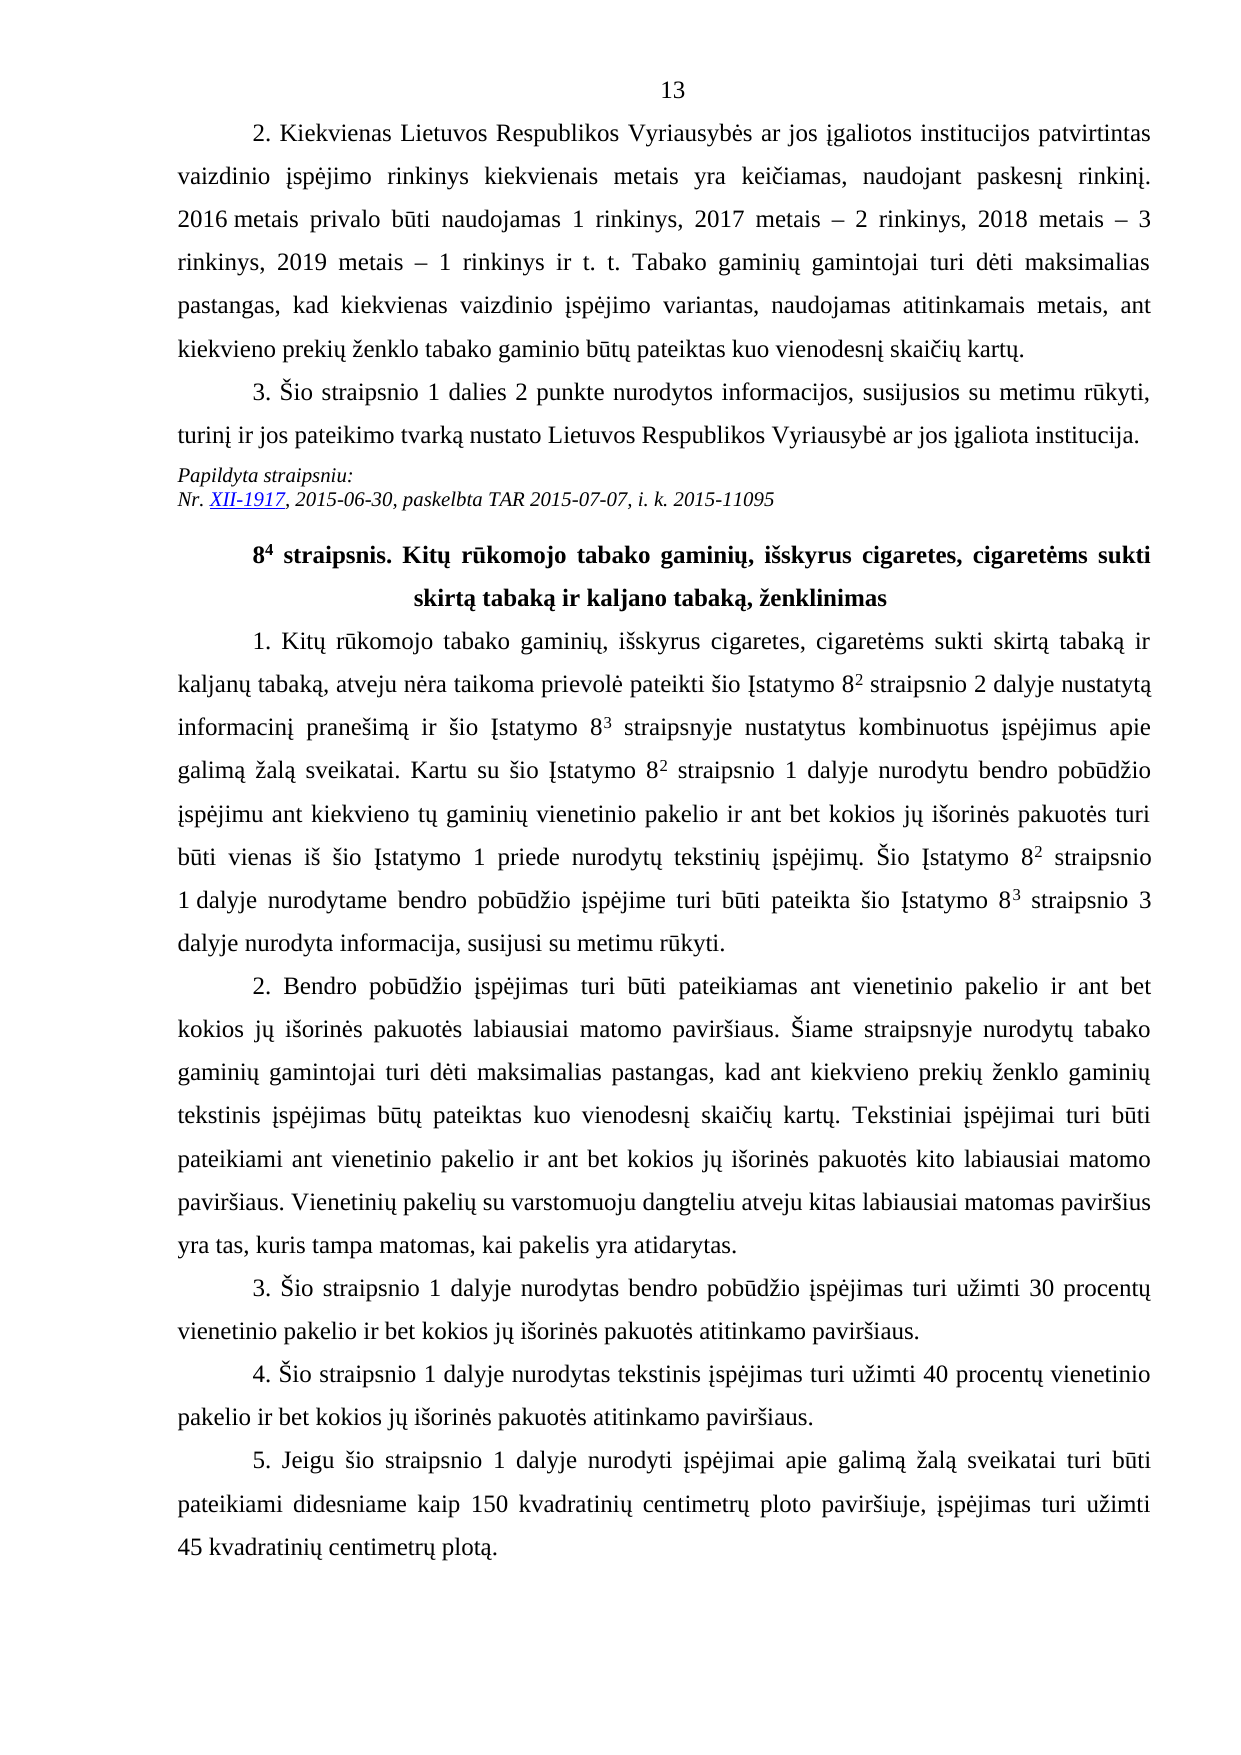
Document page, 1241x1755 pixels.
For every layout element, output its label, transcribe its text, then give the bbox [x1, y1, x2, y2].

text Papildyta straipsniu: [177, 463, 1152, 487]
text 5. Jeigu šio straipsnio 1 dalyje nurodyti įspėjimai apie galimą žalą sveikatai turi būti pateikiami didesniame kaip 150 kvadratinių centimetrų ploto paviršiuje, įspėjimas turi užimti 45 kvadratinių centimetrų plotą. [177, 1446, 1152, 1561]
text 4. Šio straipsnio 1 dalyje nurodytas tekstinis įspėjimas turi užimti 40 procentų vienetinio pakelio ir bet kokios jų išorinės pakuotės atitinkamo paviršiaus. [177, 1359, 1152, 1431]
text 3. Šio straipsnio 1 dalies 2 punkte nurodytos informacijos, susijusios su metimu rūkyti, turinį ir jos pateikimo tvarką nustato Lietuvos Respublikos Vyriausybė ar jos įgaliota institucija. [177, 377, 1152, 449]
text 84 straipsnis. Kitų rūkomojo tabako gaminių, išskyrus cigaretes, cigaretėms sukti skirtą tabaką ir kaljano tabaką, ženklinimas [252, 540, 1152, 612]
text 2. Kiekvienas Lietuvos Respublikos Vyriausybės ar jos įgaliotos institucijos patvirtintas vaizdinio įspėjimo rinkinys kiekvienais metais yra keičiamas, naudojant paskesnį rinkinį. 2016 metais privalo būti naudojamas 1 rinkinys, 2017 metais – 2 rinkinys, 2018 metais – 3 rinkinys, 2019 metais – 1 rinkinys ir t. t. Tabako gaminių gamintojai turi dėti maksimalias pastangas, kad kiekvienas vaizdinio įspėjimo variantas, naudojamas atitinkamais metais, ant kiekvieno prekių ženklo tabako gaminio būtų pateiktas kuo vienodesnį skaičių kartų. [177, 118, 1152, 362]
text Nr. XII-1917, 2015-06-30, paskelbta TAR 2015-07-07, i. k. 2015-11095 [177, 487, 1152, 511]
text 2. Bendro pobūdžio įspėjimas turi būti pateikiamas ant vienetinio pakelio ir ant bet kokios jų išorinės pakuotės labiausiai matomo paviršiaus. Šiame straipsnyje nurodytų tabako gaminių gamintojai turi dėti maksimalias pastangas, kad ant kiekvieno prekių ženklo gaminių tekstinis įspėjimas būtų pateiktas kuo vienodesnį skaičių kartų. Tekstiniai įspėjimai turi būti pateikiami ant vienetinio pakelio ir ant bet kokios jų išorinės pakuotės kito labiausiai matomo paviršiaus. Vienetinių pakelių su varstomuoju dangteliu atveju kitas labiausiai matomas paviršius yra tas, kuris tampa matomas, kai pakelis yra atidarytas. [177, 971, 1152, 1259]
text 1. Kitų rūkomojo tabako gaminių, išskyrus cigaretes, cigaretėms sukti skirtą tabaką ir kaljanų tabaką, atveju nėra taikoma prievolė pateikti šio Įstatymo 82 straipsnio 2 dalyje nustatytą informacinį pranešimą ir šio Įstatymo 83 straipsnyje nustatytus kombinuotus įspėjimus apie galimą žalą sveikatai. Kartu su šio Įstatymo 82 straipsnio 1 dalyje nurodytu bendro pobūdžio įspėjimu ant kiekvieno tų gaminių vienetinio pakelio ir ant bet kokios jų išorinės pakuotės turi būti vienas iš šio Įstatymo 1 priede nurodytų tekstinių įspėjimų. Šio Įstatymo 82 straipsnio 1 dalyje nurodytame bendro pobūdžio įspėjime turi būti pateikta šio Įstatymo 83 straipsnio 3 dalyje nurodyta informacija, susijusi su metimu rūkyti. [177, 626, 1152, 957]
text 3. Šio straipsnio 1 dalyje nurodytas bendro pobūdžio įspėjimas turi užimti 30 procentų vienetinio pakelio ir bet kokios jų išorinės pakuotės atitinkamo paviršiaus. [177, 1273, 1152, 1345]
